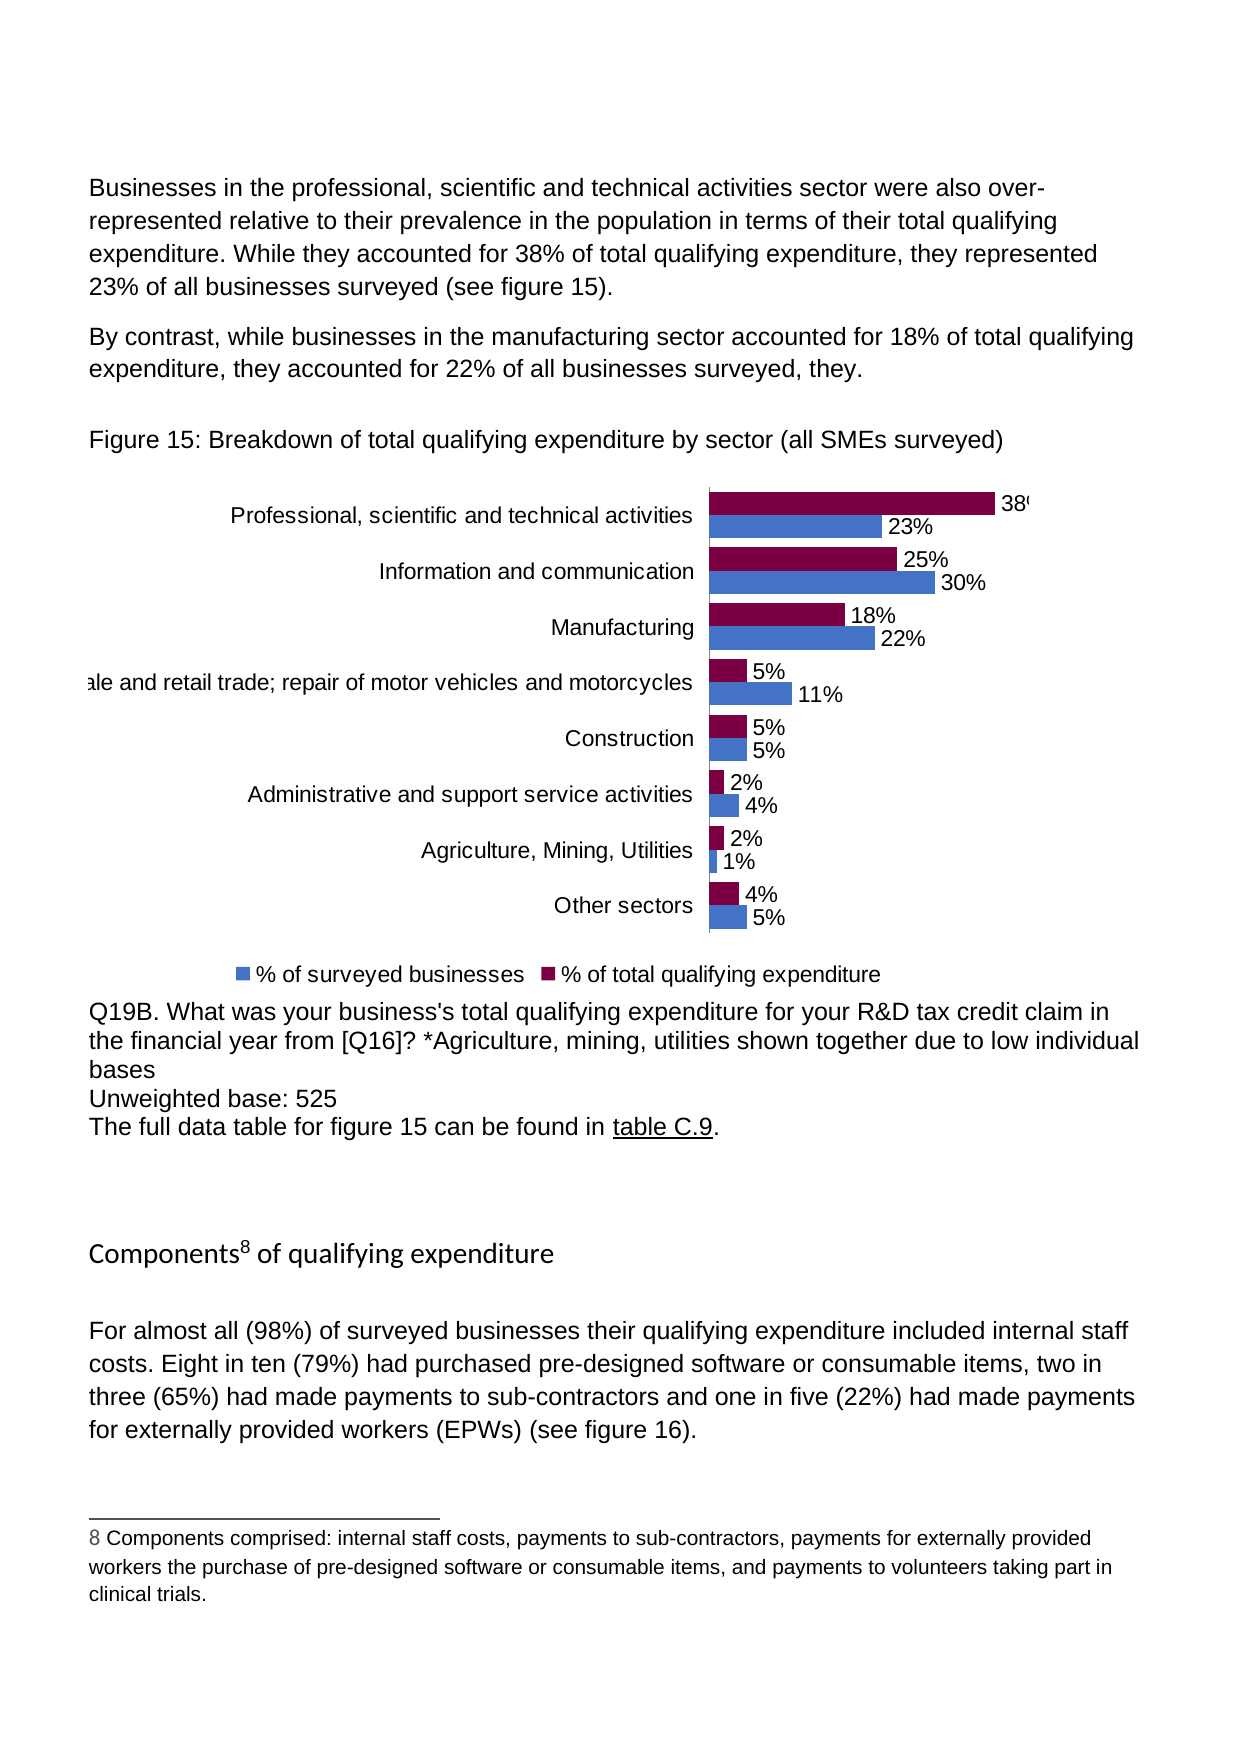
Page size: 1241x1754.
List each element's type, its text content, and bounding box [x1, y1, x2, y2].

text Components comprised: internal staff costs, payments to sub-contractors, payments for externally provided workers the purchase of pre-designed software or consumable items, and payments to volunteers taking part in clinical trials. [89, 1523, 1152, 1606]
text Businesses in the professional, scientific and technical activities sector were also over-represented relative to their prevalence in the population in terms of their total qualifying expenditure. While they accounted for 38% of total qualifying expenditure, they represented 23% of all businesses surveyed (see figure 15). [89, 173, 1152, 301]
text The full data table for figure 15 can be found in table C.9. [89, 1112, 1152, 1141]
text Unweighted base: 525 [89, 1083, 1152, 1112]
text Q19B. What was your business's total qualifying expenditure for your R&D tax credit claim in the financial year from [Q16]? *Agriculture, mining, utilities shown together due to low individual bases [89, 997, 1152, 1083]
text By contrast, while businesses in the manufacturing sector accounted for 18% of total qualifying expenditure, they accounted for 22% of all businesses surveyed, they. [89, 321, 1152, 383]
text Figure 15: Breakdown of total qualifying expenditure by sector (all SMEs surveyed) [89, 425, 1152, 477]
text For almost all (98%) of surveyed businesses their qualifying expenditure included internal staff costs. Eight in ten (79%) had purchased pre-designed software or consumable items, two in three (65%) had made payments to sub-contractors and one in five (22%) had made payments for externally provided workers (EPWs) (see figure 16). [89, 1316, 1152, 1443]
subtitle Components of qualifying expenditure [89, 1235, 1152, 1271]
